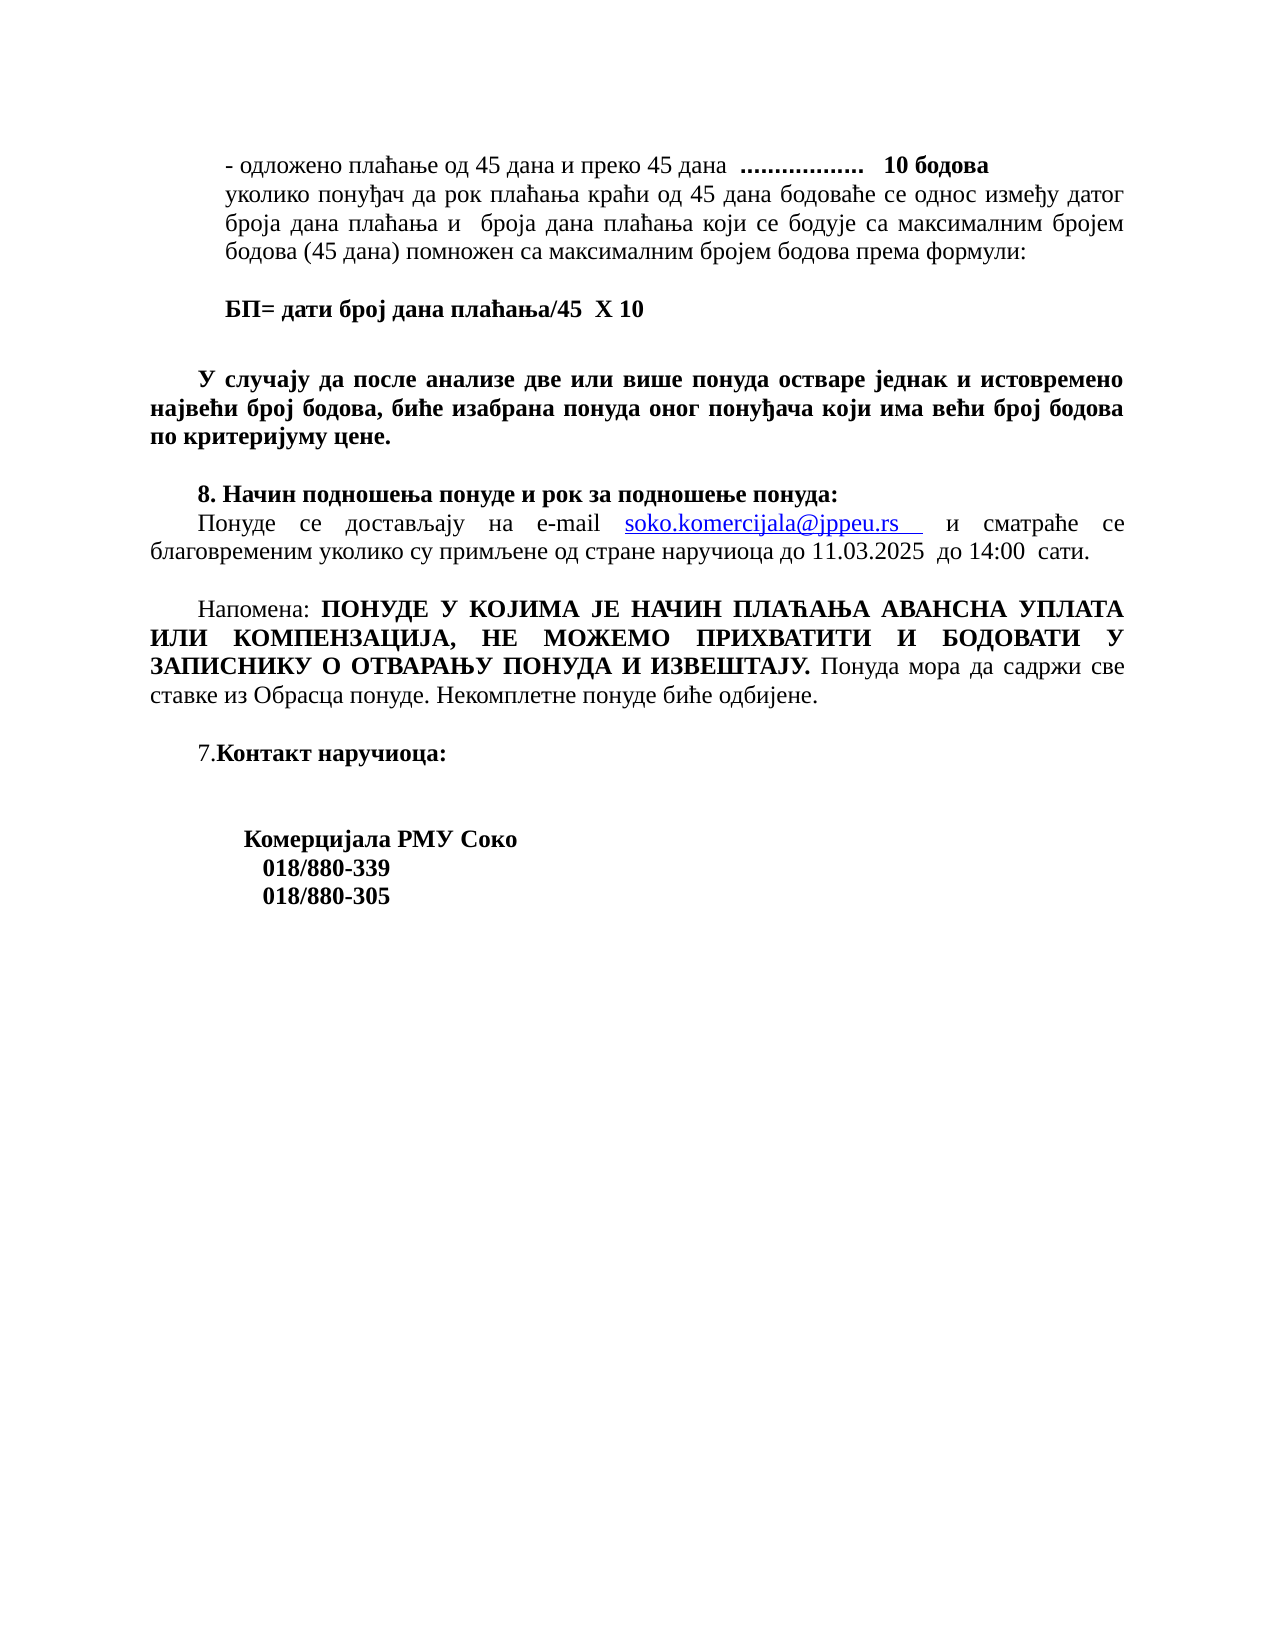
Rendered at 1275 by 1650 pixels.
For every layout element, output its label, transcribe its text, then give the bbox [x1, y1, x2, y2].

text 8. Начин подношења понуде и рок за подношење понуда: [150, 479, 1125, 508]
text 018/880-339 [225, 853, 1125, 881]
text Комерцијала РМУ Соко [225, 824, 1125, 853]
text Понуде се достављају на e-mail soko.komercijala@jppeu.rs и сматраће се благовременим уколико су примљене од стране наручиоца до 11.03.2025 до 14:00 сати. [150, 508, 1125, 565]
list Контакт наручиоца: [150, 738, 1125, 766]
text Напомена: ПОНУДЕ У КОЈИМА ЈЕ НАЧИН ПЛАЋАЊА АВАНСНА УПЛАТА ИЛИ КОМПЕНЗАЦИЈА, НЕ МОЖЕМО ПРИХВАТИТИ И БОДОВАТИ У ЗАПИСНИКУ О ОТВАРАЊУ ПОНУДА И ИЗВЕШТАЈУ. Понуда мора да садржи све ставке из Обрасца понуде. Некомплетне понуде биће одбијене. [150, 594, 1125, 709]
text - одложено плаћање од 45 дана и преко 45 дана .................. 10 бодова [225, 150, 1125, 179]
text 018/880-305 [225, 881, 1125, 910]
text БП= дати број дана плаћања/45 X 10 [225, 294, 1125, 323]
text У случају да после анализе две или више понуда остваре једнак и истовремено највећи број бодова, биће изабрана понуда оног понуђача који има већи број бодова по критеријуму цене. [150, 364, 1125, 450]
text уколико понуђач да рок плаћања краћи од 45 дана бодоваће се однос између датог броја дана плаћања и броја дана плаћања који се бодује са максималним бројем бодова (45 дана) помножен са максималним бројем бодова према формули: [225, 179, 1125, 265]
